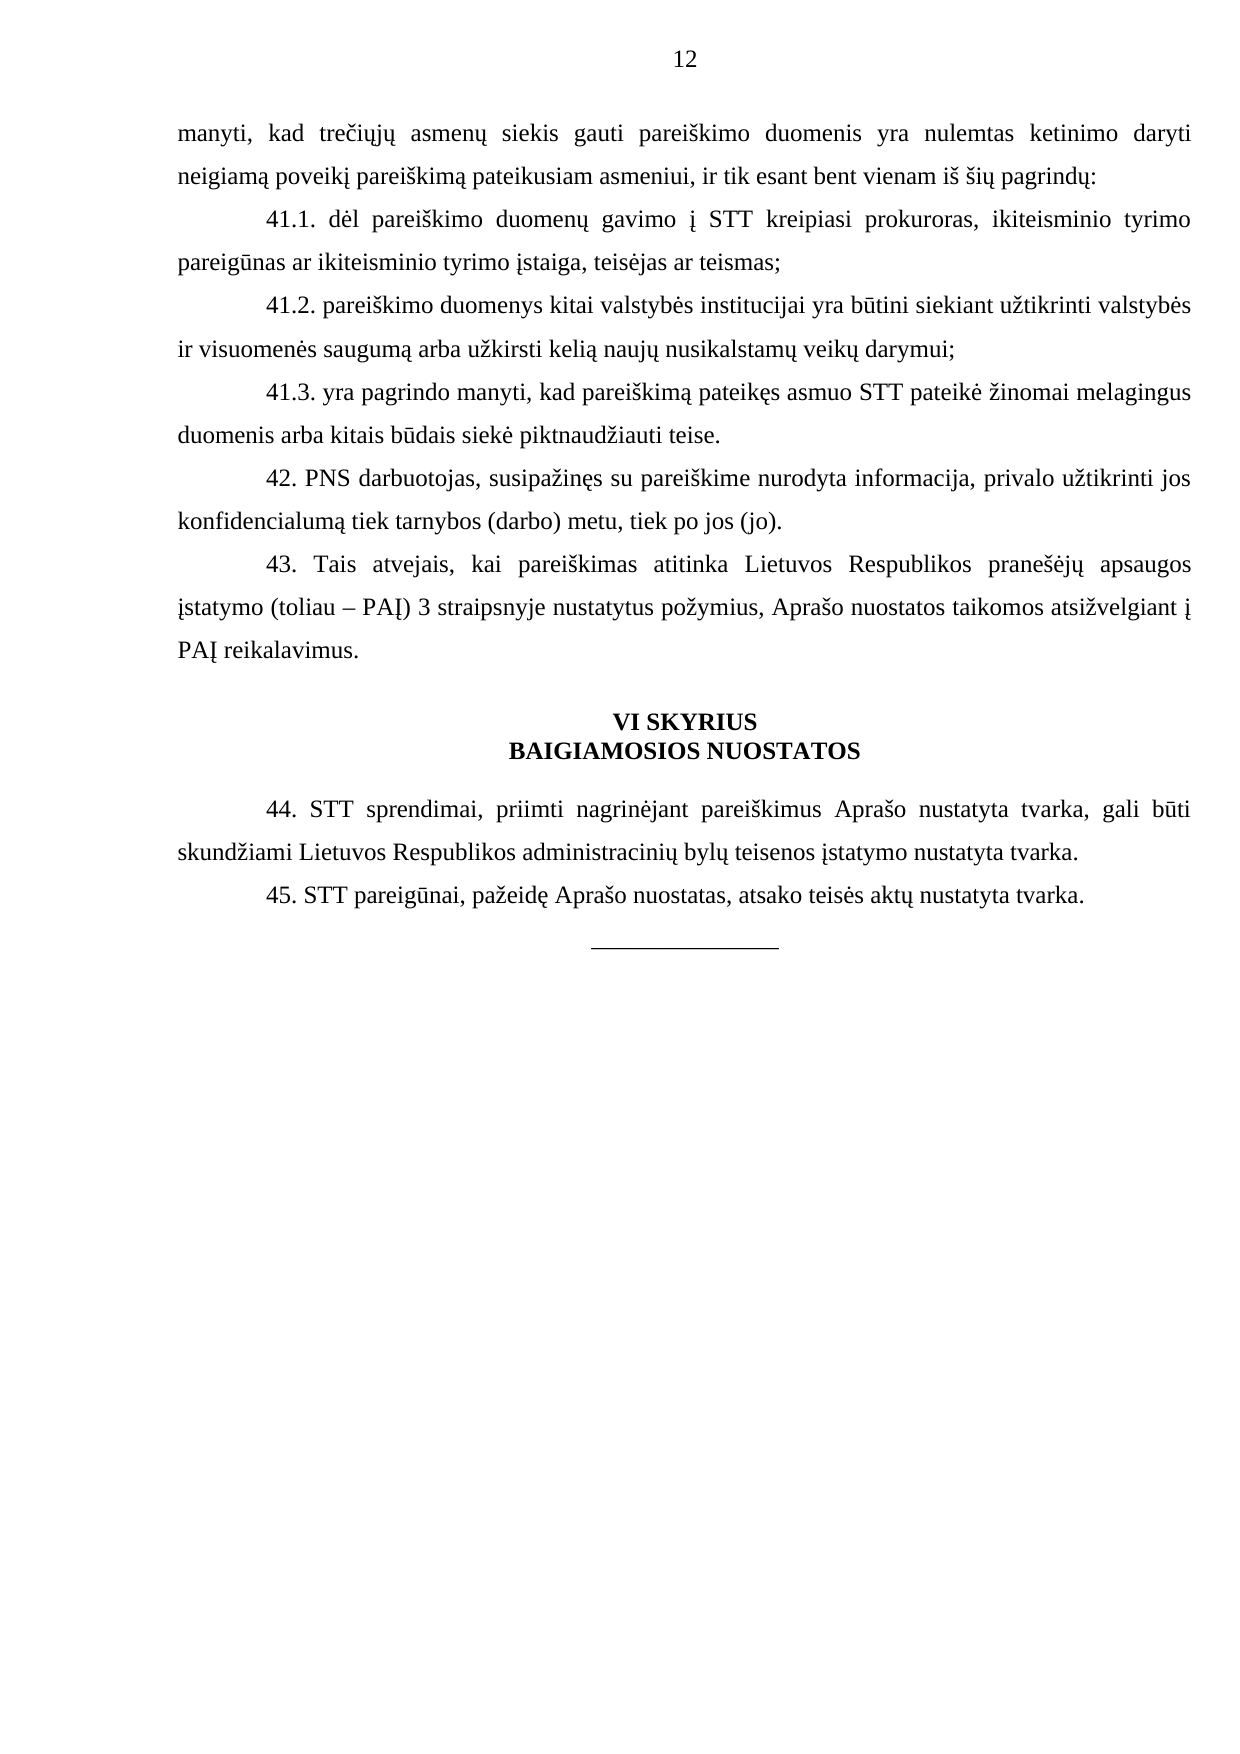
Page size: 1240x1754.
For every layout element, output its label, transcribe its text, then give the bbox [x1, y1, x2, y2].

text _______________ [177, 923, 1192, 952]
text 41.3. yra pagrindo manyti, kad pareiškimą pateikęs asmuo STT pateikė žinomai melagingus duomenis arba kitais būdais siekė piktnaudžiauti teise. [177, 377, 1192, 449]
text manyti, kad trečiųjų asmenų siekis gauti pareiškimo duomenis yra nulemtas ketinimo daryti neigiamą poveikį pareiškimą pateikusiam asmeniui, ir tik esant bent vienam iš šių pagrindų: [177, 118, 1192, 190]
text 44. STT sprendimai, priimti nagrinėjant pareiškimus Aprašo nustatyta tvarka, gali būti skundžiami Lietuvos Respublikos administracinių bylų teisenos įstatymo nustatyta tvarka. [177, 794, 1192, 866]
text 41.2. pareiškimo duomenys kitai valstybės institucijai yra būtini siekiant užtikrinti valstybės ir visuomenės saugumą arba užkirsti kelią naujų nusikalstamų veikų darymui; [177, 291, 1192, 362]
text 43. Tais atvejais, kai pareiškimas atitinka Lietuvos Respublikos pranešėjų apsaugos įstatymo (toliau – PAĮ) 3 straipsnyje nustatytus požymius, Aprašo nuostatos taikomos atsižvelgiant į PAĮ reikalavimus. [177, 549, 1192, 664]
text 41.1. dėl pareiškimo duomenų gavimo į STT kreipiasi prokuroras, ikiteisminio tyrimo pareigūnas ar ikiteisminio tyrimo įstaiga, teisėjas ar teismas; [177, 204, 1192, 276]
text BAIGIAMOSIOS NUOSTATOS [177, 736, 1192, 765]
text 42. PNS darbuotojas, susipažinęs su pareiškime nurodyta informacija, privalo užtikrinti jos konfidencialumą tiek tarnybos (darbo) metu, tiek po jos (jo). [177, 463, 1192, 535]
text VI SKYRIUS [177, 707, 1192, 736]
text 45. STT pareigūnai, pažeidę Aprašo nuostatas, atsako teisės aktų nustatyta tvarka. [177, 880, 1192, 909]
